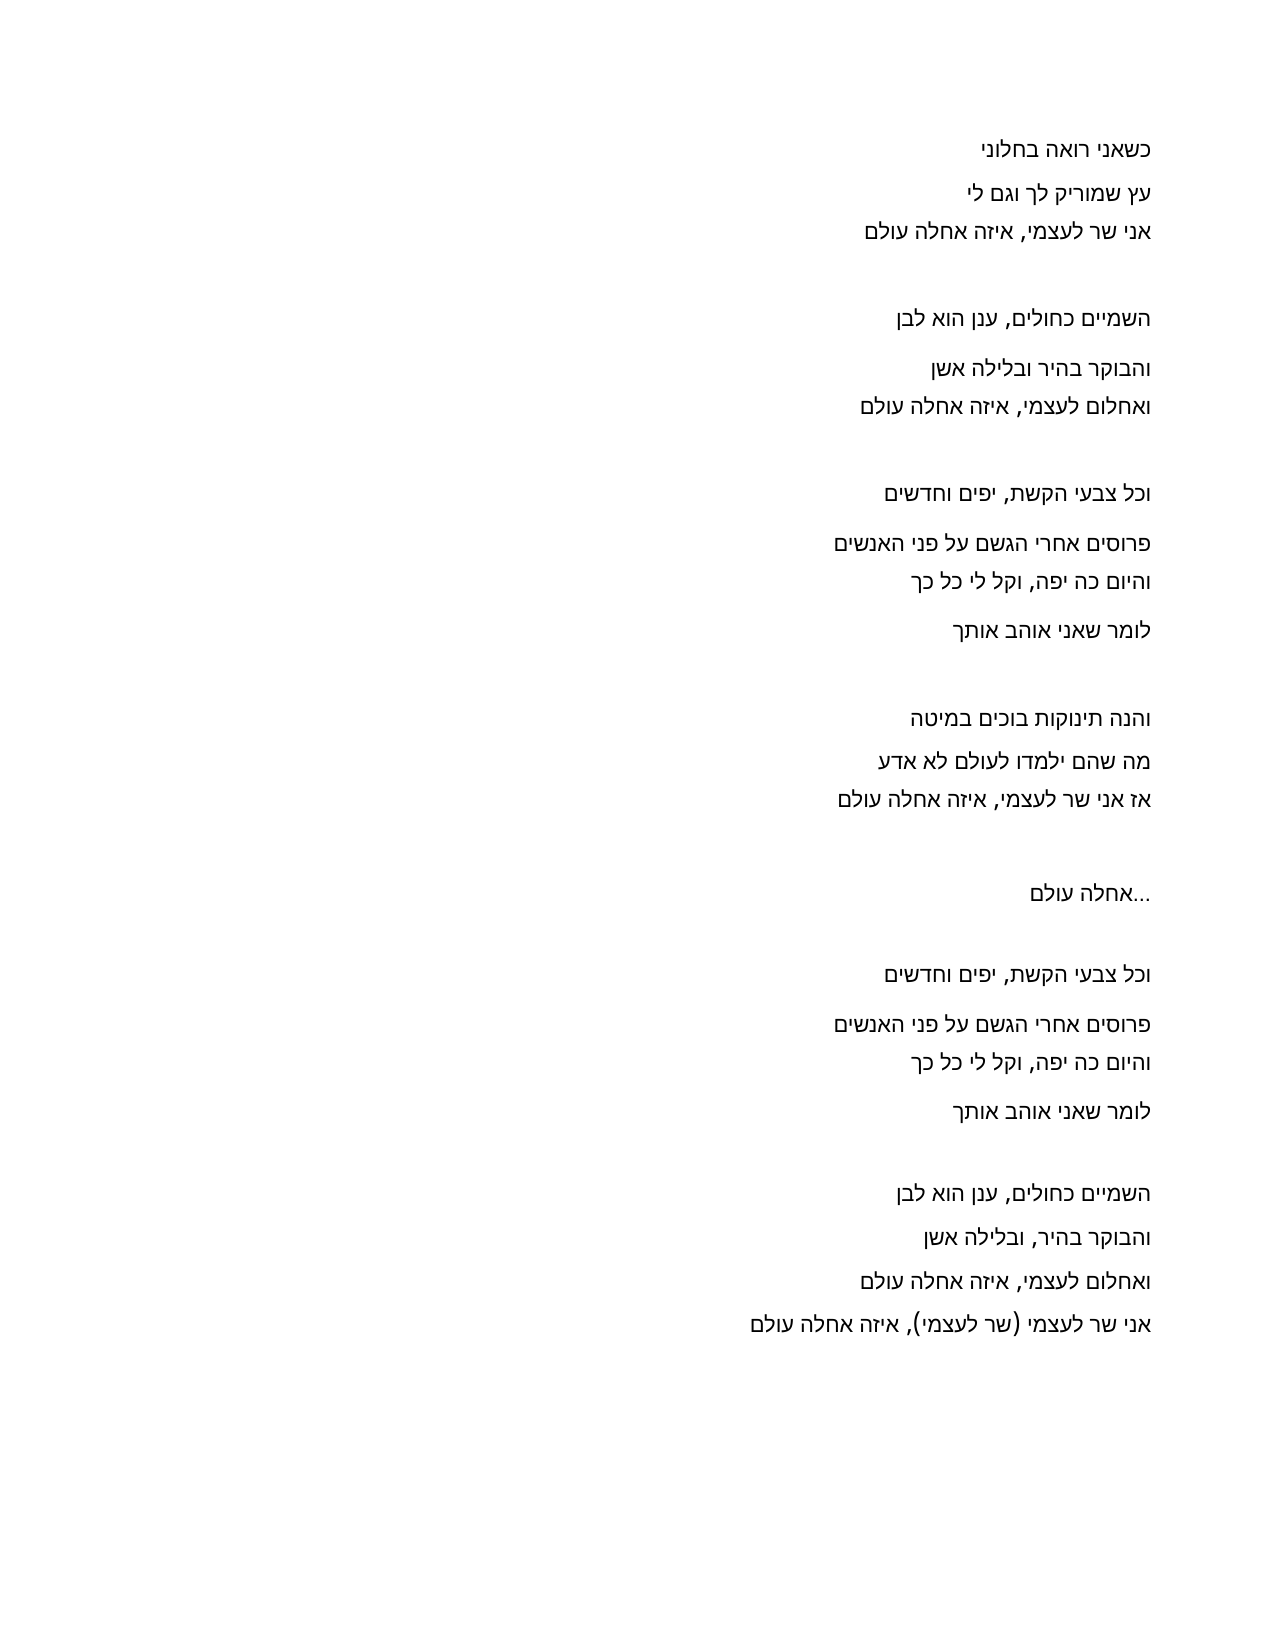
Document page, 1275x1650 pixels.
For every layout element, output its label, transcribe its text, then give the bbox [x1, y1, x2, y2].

text כשאני רואה בחלוני עץ שמוריק לך וגם לי אני שר לעצמי, איזה אחלה עולם השמיים כחולים, ענן הוא לבן והבוקר בהיר ובלילה אשן ואחלום לעצמי, איזה אחלה עולם וכל צבעי הקשת, יפים וחדשים פרוסים אחרי הגשם על פני האנשים והיום כה יפה, וקל לי כל כך לומר שאני אוהב אותך והנה תינוקות בוכים במיטה מה שהם ילמדו לעולם לא אדע אז אני שר לעצמי, איזה אחלה עולם אחלה עולם... וכל צבעי הקשת, יפים וחדשים פרוסים אחרי הגשם על פני האנשים והיום כה יפה, וקל לי כל כך לומר שאני אוהב אותך השמיים כחולים, ענן הוא לבן והבוקר בהיר, ובלילה אשן ואחלום לעצמי, איזה אחלה עולם אני שר לעצמי (שר לעצמי), איזה אחלה עולם [118, 118, 1157, 1387]
